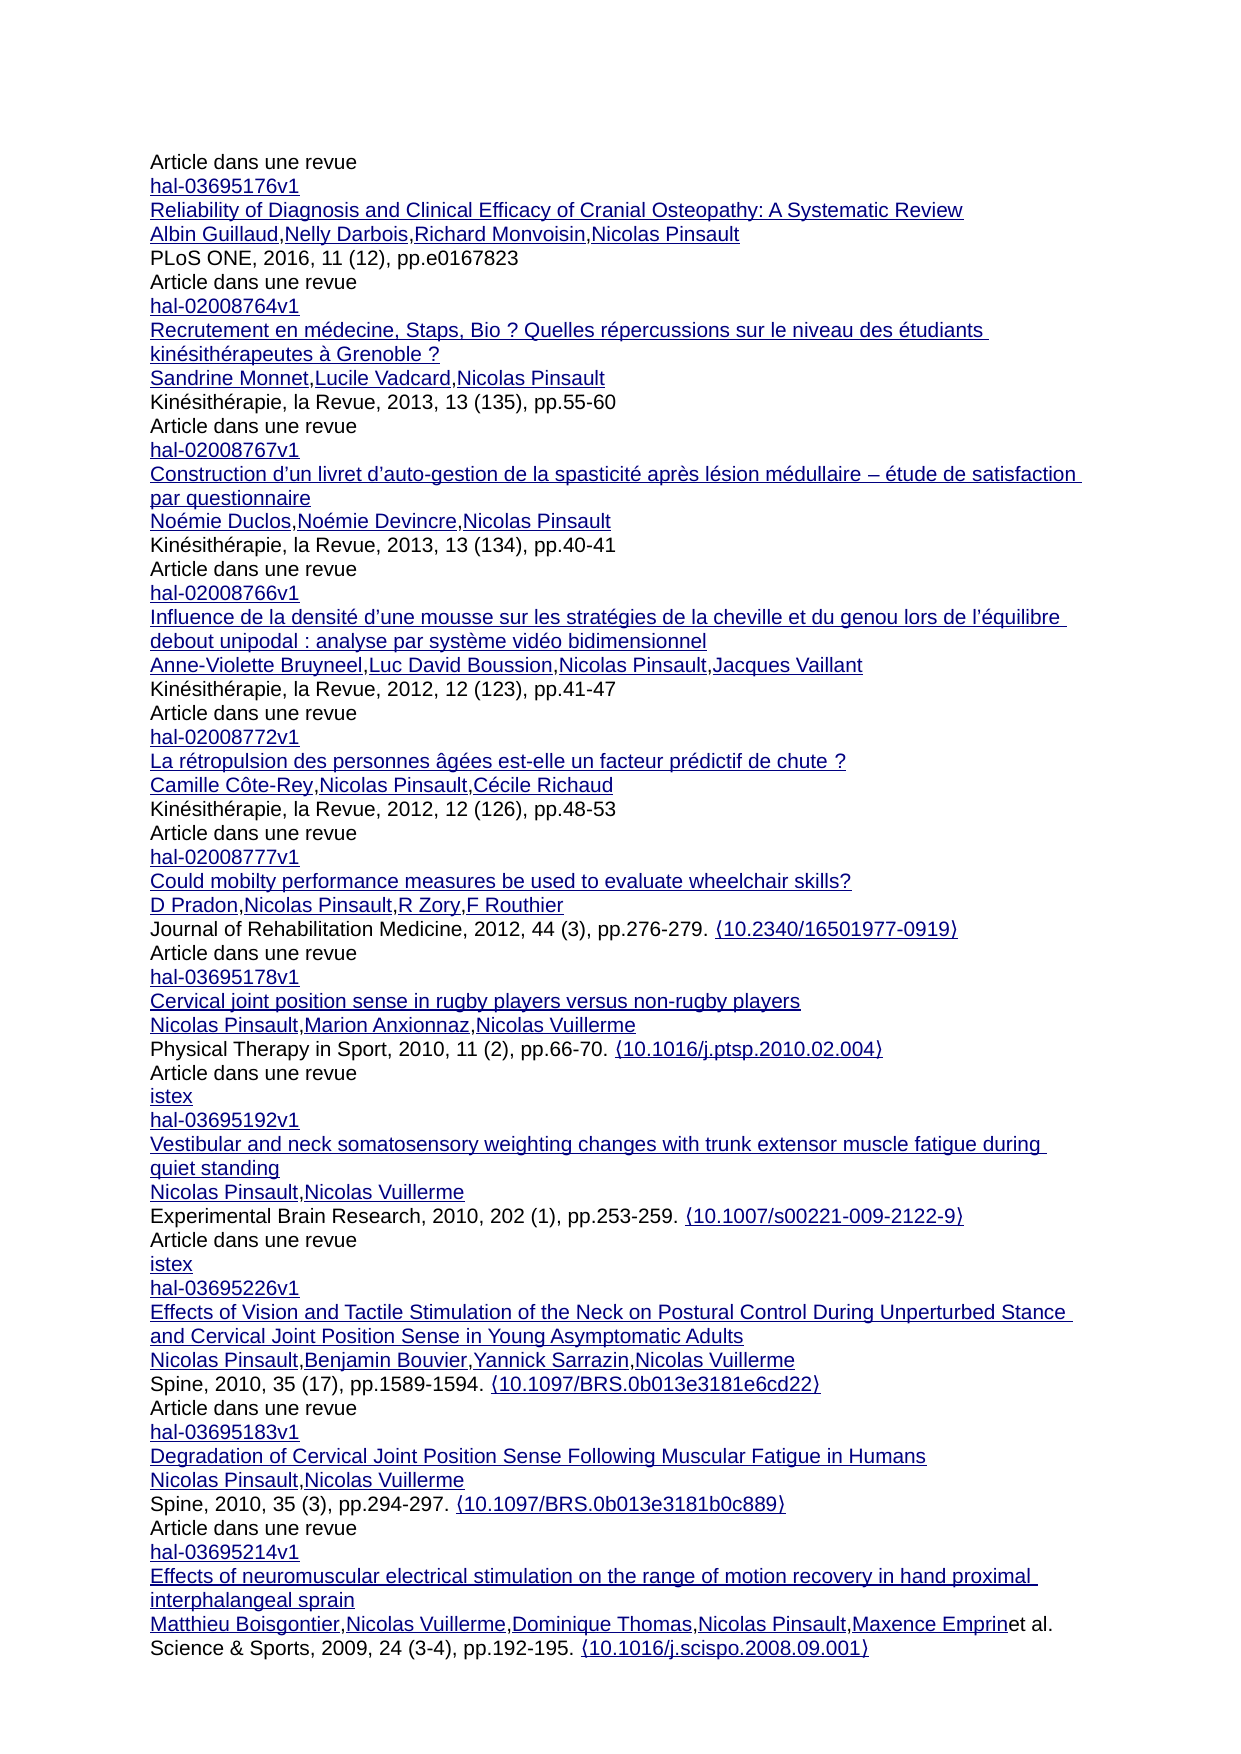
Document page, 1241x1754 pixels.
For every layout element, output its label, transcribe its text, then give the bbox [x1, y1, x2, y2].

table_cell Effects of Vision and Tactile Stimulation of the Neck on Postural Control During Unperturbed Stance and Cervical Joint Position Sense in Young Asymptomatic Adults Nicolas Pinsault,Benjamin Bouvier,Yannick Sarrazin,Nicolas Vuillerme Spine, 2010, 35 (17), pp.1589-1594. ⟨10.1097/BRS.0b013e3181e6cd22⟩ Article dans une revue hal-03695183v1 [150, 1300, 1090, 1444]
table_cell Cervical joint position sense in rugby players versus non-rugby players Nicolas Pinsault,Marion Anxionnaz,Nicolas Vuillerme Physical Therapy in Sport, 2010, 11 (2), pp.66-70. ⟨10.1016/j.ptsp.2010.02.004⟩ Article dans une revue istex hal-03695192v1 [150, 989, 1090, 1132]
table_cell Recrutement en médecine, Staps, Bio ? Quelles répercussions sur le niveau des étudiants kinésithérapeutes à Grenoble ? Sandrine Monnet,Lucile Vadcard,Nicolas Pinsault Kinésithérapie, la Revue, 2013, 13 (135), pp.55-60 Article dans une revue hal-02008767v1 [150, 318, 1090, 461]
table_cell Article dans une revue hal-03695176v1 [150, 150, 1090, 198]
table_cell Effects of neuromuscular electrical stimulation on the range of motion recovery in hand proximal interphalangeal sprain Matthieu Boisgontier,Nicolas Vuillerme,Dominique Thomas,Nicolas Pinsault,Maxence Emprinet al. Science & Sports, 2009, 24 (3-4), pp.192-195. ⟨10.1016/j.scispo.2008.09.001⟩ [150, 1564, 1090, 1659]
table_cell Vestibular and neck somatosensory weighting changes with trunk extensor muscle fatigue during quiet standing Nicolas Pinsault,Nicolas Vuillerme Experimental Brain Research, 2010, 202 (1), pp.253-259. ⟨10.1007/s00221-009-2122-9⟩ Article dans une revue istex hal-03695226v1 [150, 1132, 1090, 1300]
table_cell La rétropulsion des personnes âgées est-elle un facteur prédictif de chute ? Camille Côte-Rey,Nicolas Pinsault,Cécile Richaud Kinésithérapie, la Revue, 2012, 12 (126), pp.48-53 Article dans une revue hal-02008777v1 [150, 749, 1090, 869]
table_cell Influence de la densité d’une mousse sur les stratégies de la cheville et du genou lors de l’équilibre debout unipodal : analyse par système vidéo bidimensionnel Anne-Violette Bruyneel,Luc David Boussion,Nicolas Pinsault,Jacques Vaillant Kinésithérapie, la Revue, 2012, 12 (123), pp.41-47 Article dans une revue hal-02008772v1 [150, 605, 1090, 749]
table_cell Reliability of Diagnosis and Clinical Efficacy of Cranial Osteopathy: A Systematic Review Albin Guillaud,Nelly Darbois,Richard Monvoisin,Nicolas Pinsault PLoS ONE, 2016, 11 (12), pp.e0167823 Article dans une revue hal-02008764v1 [150, 198, 1090, 318]
table_cell Construction d’un livret d’auto-gestion de la spasticité après lésion médullaire – étude de satisfaction par questionnaire Noémie Duclos,Noémie Devincre,Nicolas Pinsault Kinésithérapie, la Revue, 2013, 13 (134), pp.40-41 Article dans une revue hal-02008766v1 [150, 461, 1090, 605]
table_cell Degradation of Cervical Joint Position Sense Following Muscular Fatigue in Humans Nicolas Pinsault,Nicolas Vuillerme Spine, 2010, 35 (3), pp.294-297. ⟨10.1097/BRS.0b013e3181b0c889⟩ Article dans une revue hal-03695214v1 [150, 1444, 1090, 1563]
table_cell Could mobilty performance measures be used to evaluate wheelchair skills? D Pradon,Nicolas Pinsault,R Zory,F Routhier Journal of Rehabilitation Medicine, 2012, 44 (3), pp.276-279. ⟨10.2340/16501977-0919⟩ Article dans une revue hal-03695178v1 [150, 869, 1090, 988]
